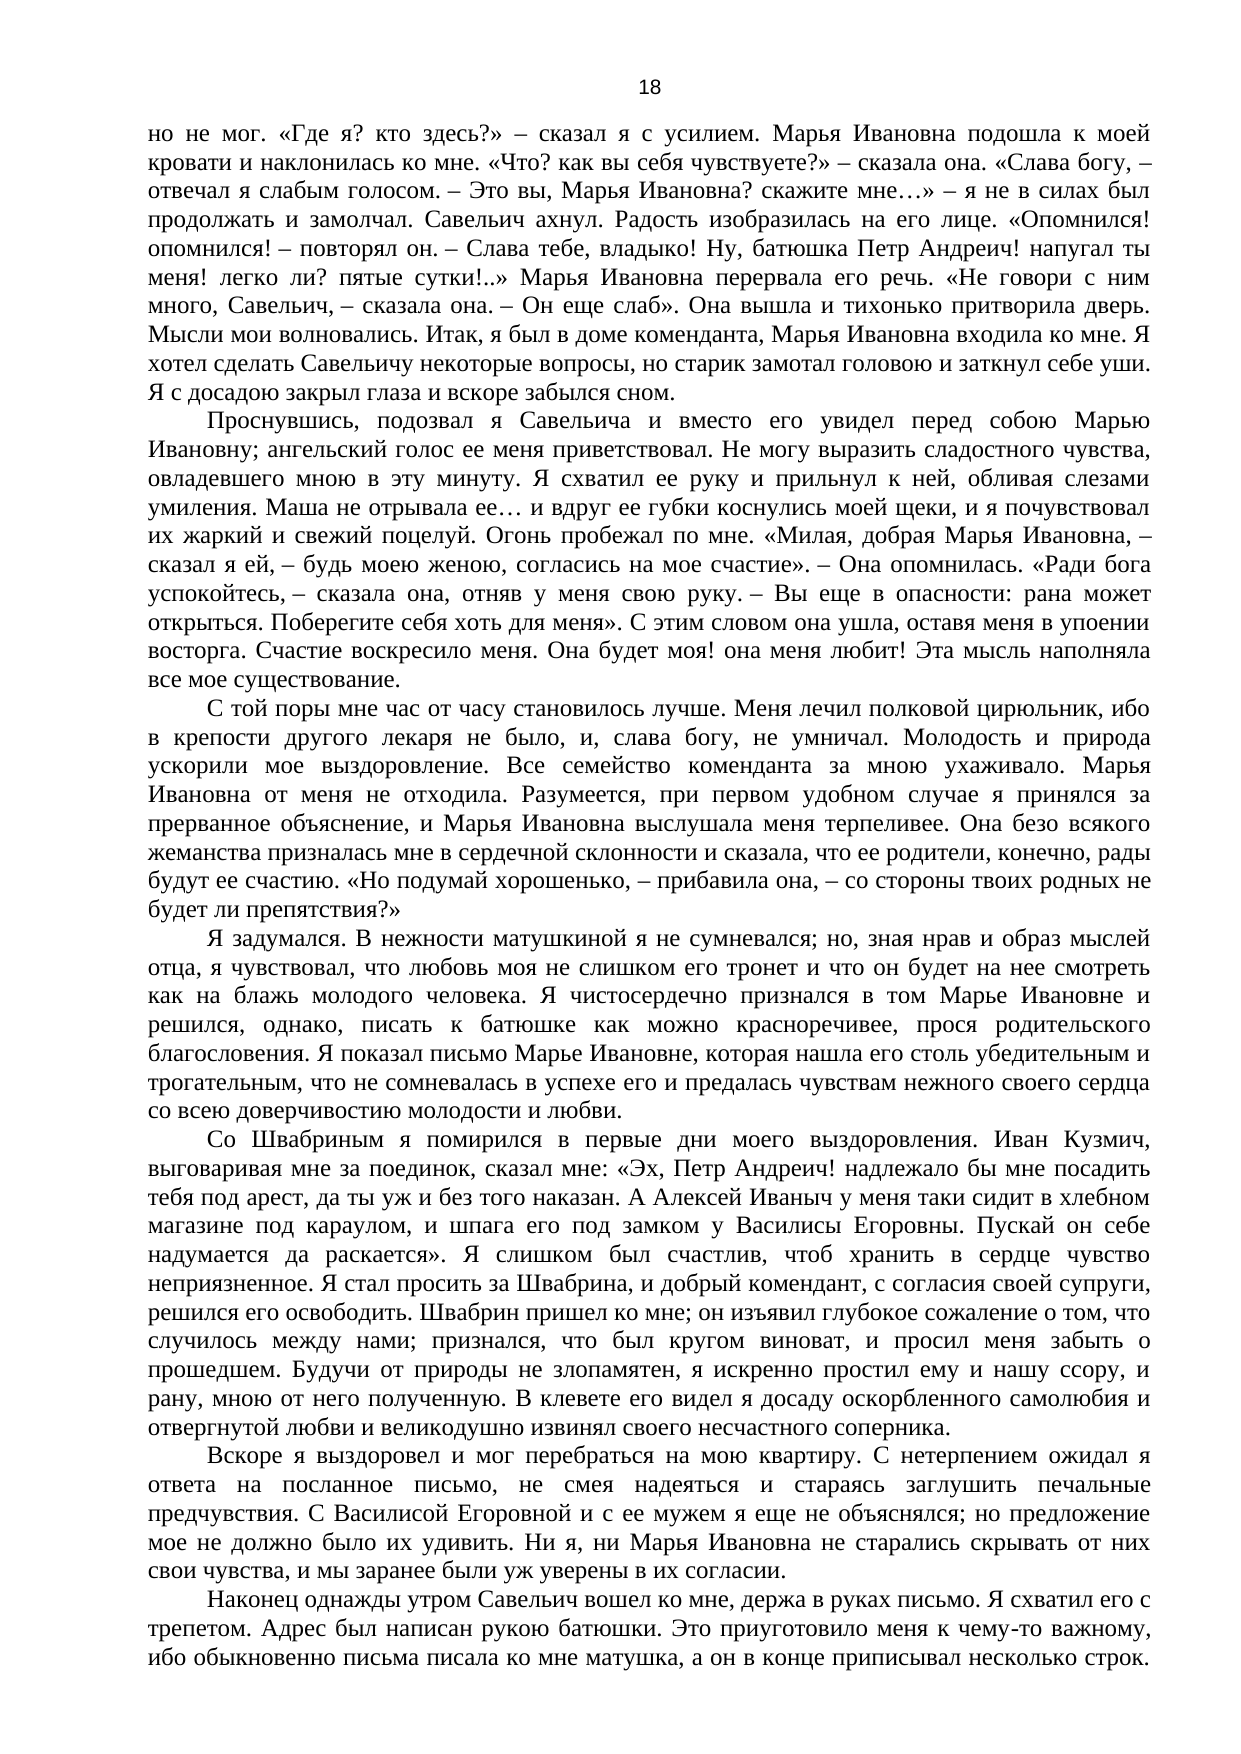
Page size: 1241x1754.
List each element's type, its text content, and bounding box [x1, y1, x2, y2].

text Я задумался. В нежности матушкиной я не сумневался; но, зная нрав и образ мыслей отца, я чувствовал, что любовь моя не слишком его тронет и что он будет на нее смотреть как на блажь молодого человека. Я чистосердечно признался в том Марье Ивановне и решился, однако, писать к батюшке как можно красноречивее, прося родительского благословения. Я показал письмо Марье Ивановне, которая нашла его столь убедительным и трогательным, что не сомневалась в успехе его и предалась чувствам нежного своего сердца со всею доверчивостию молодости и любви. [148, 923, 1152, 1124]
text Проснувшись, подозвал я Савельича и вместо его увидел перед собою Марью Ивановну; ангельский голос ее меня приветствовал. Не могу выразить сладостного чувства, овладевшего мною в эту минуту. Я схватил ее руку и прильнул к ней, обливая слезами умиления. Маша не отрывала ее… и вдруг ее губки коснулись моей щеки, и я почувствовал их жаркий и свежий поцелуй. Огонь пробежал по мне. «Милая, добрая Марья Ивановна, – сказал я ей, – будь моею женою, согласись на мое счастие». – Она опомнилась. «Ради бога успокойтесь, – сказала она, отняв у меня свою руку. – Вы еще в опасности: рана может открыться. Поберегите себя хоть для меня». С этим словом она ушла, оставя меня в упоении восторга. Счастие воскресило меня. Она будет моя! она меня любит! Эта мысль наполняла все мое существование. [148, 406, 1152, 693]
text С той поры мне час от часу становилось лучше. Меня лечил полковой цирюльник, ибо в крепости другого лекаря не было, и, слава богу, не умничал. Молодость и природа ускорили мое выздоровление. Все семейство коменданта за мною ухаживало. Марья Ивановна от меня не отходила. Разумеется, при первом удобном случае я принялся за прерванное объяснение, и Марья Ивановна выслушала меня терпеливее. Она безо всякого жеманства призналась мне в сердечной склонности и сказала, что ее родители, конечно, рады будут ее счастию. «Но подумай хорошенько, – прибавила она, – со стороны твоих родных не будет ли препятствия?» [148, 693, 1152, 923]
text Со Швабриным я помирился в первые дни моего выздоровления. Иван Кузмич, выговаривая мне за поединок, сказал мне: «Эх, Петр Андреич! надлежало бы мне посадить тебя под арест, да ты уж и без того наказан. А Алексей Иваныч у меня таки сидит в хлебном магазине под караулом, и шпага его под замком у Василисы Егоровны. Пускай он себе надумается да раскается». Я слишком был счастлив, чтоб хранить в сердце чувство неприязненное. Я стал просить за Швабрина, и добрый комендант, с согласия своей супруги, решился его освободить. Швабрин пришел ко мне; он изъявил глубокое сожаление о том, что случилось между нами; признался, что был кругом виноват, и просил меня забыть о прошедшем. Будучи от природы не злопамятен, я искренно простил ему и нашу ссору, и рану, мною от него полученную. В клевете его видел я досаду оскорбленного самолюбия и отвергнутой любви и великодушно извинял своего несчастного соперника. [148, 1124, 1152, 1441]
text Наконец однажды утром Савельич вошел ко мне, держа в руках письмо. Я схватил его с трепетом. Адрес был написан рукою батюшки. Это приуготовило меня к чему‑то важному, ибо обыкновенно письма писала ко мне матушка, а он в конце приписывал несколько строк. [148, 1584, 1152, 1671]
text Вскоре я выздоровел и мог перебраться на мою квартиру. С нетерпением ожидал я ответа на посланное письмо, не смея надеяться и стараясь заглушить печальные предчувствия. С Василисой Егоровной и с ее мужем я еще не объяснялся; но предложение мое не должно было их удивить. Ни я, ни Марья Ивановна не старались скрывать от них свои чувства, и мы заранее были уж уверены в их согласии. [148, 1441, 1152, 1584]
text но не мог. «Где я? кто здесь?» – сказал я с усилием. Марья Ивановна подошла к моей кровати и наклонилась ко мне. «Что? как вы себя чувствуете?» – сказала она. «Слава богу, – отвечал я слабым голосом. – Это вы, Марья Ивановна? скажите мне…» – я не в силах был продолжать и замолчал. Савельич ахнул. Радость изобразилась на его лице. «Опомнился! опомнился! – повторял он. – Слава тебе, владыко! Ну, батюшка Петр Андреич! напугал ты меня! легко ли? пятые сутки!..» Марья Ивановна перервала его речь. «Не говори с ним много, Савельич, – сказала она. – Он еще слаб». Она вышла и тихонько притворила дверь. Мысли мои волновались. Итак, я был в доме коменданта, Марья Ивановна входила ко мне. Я хотел сделать Савельичу некоторые вопросы, но старик замотал головою и заткнул себе уши. Я с досадою закрыл глаза и вскоре забылся сном. [148, 118, 1152, 406]
